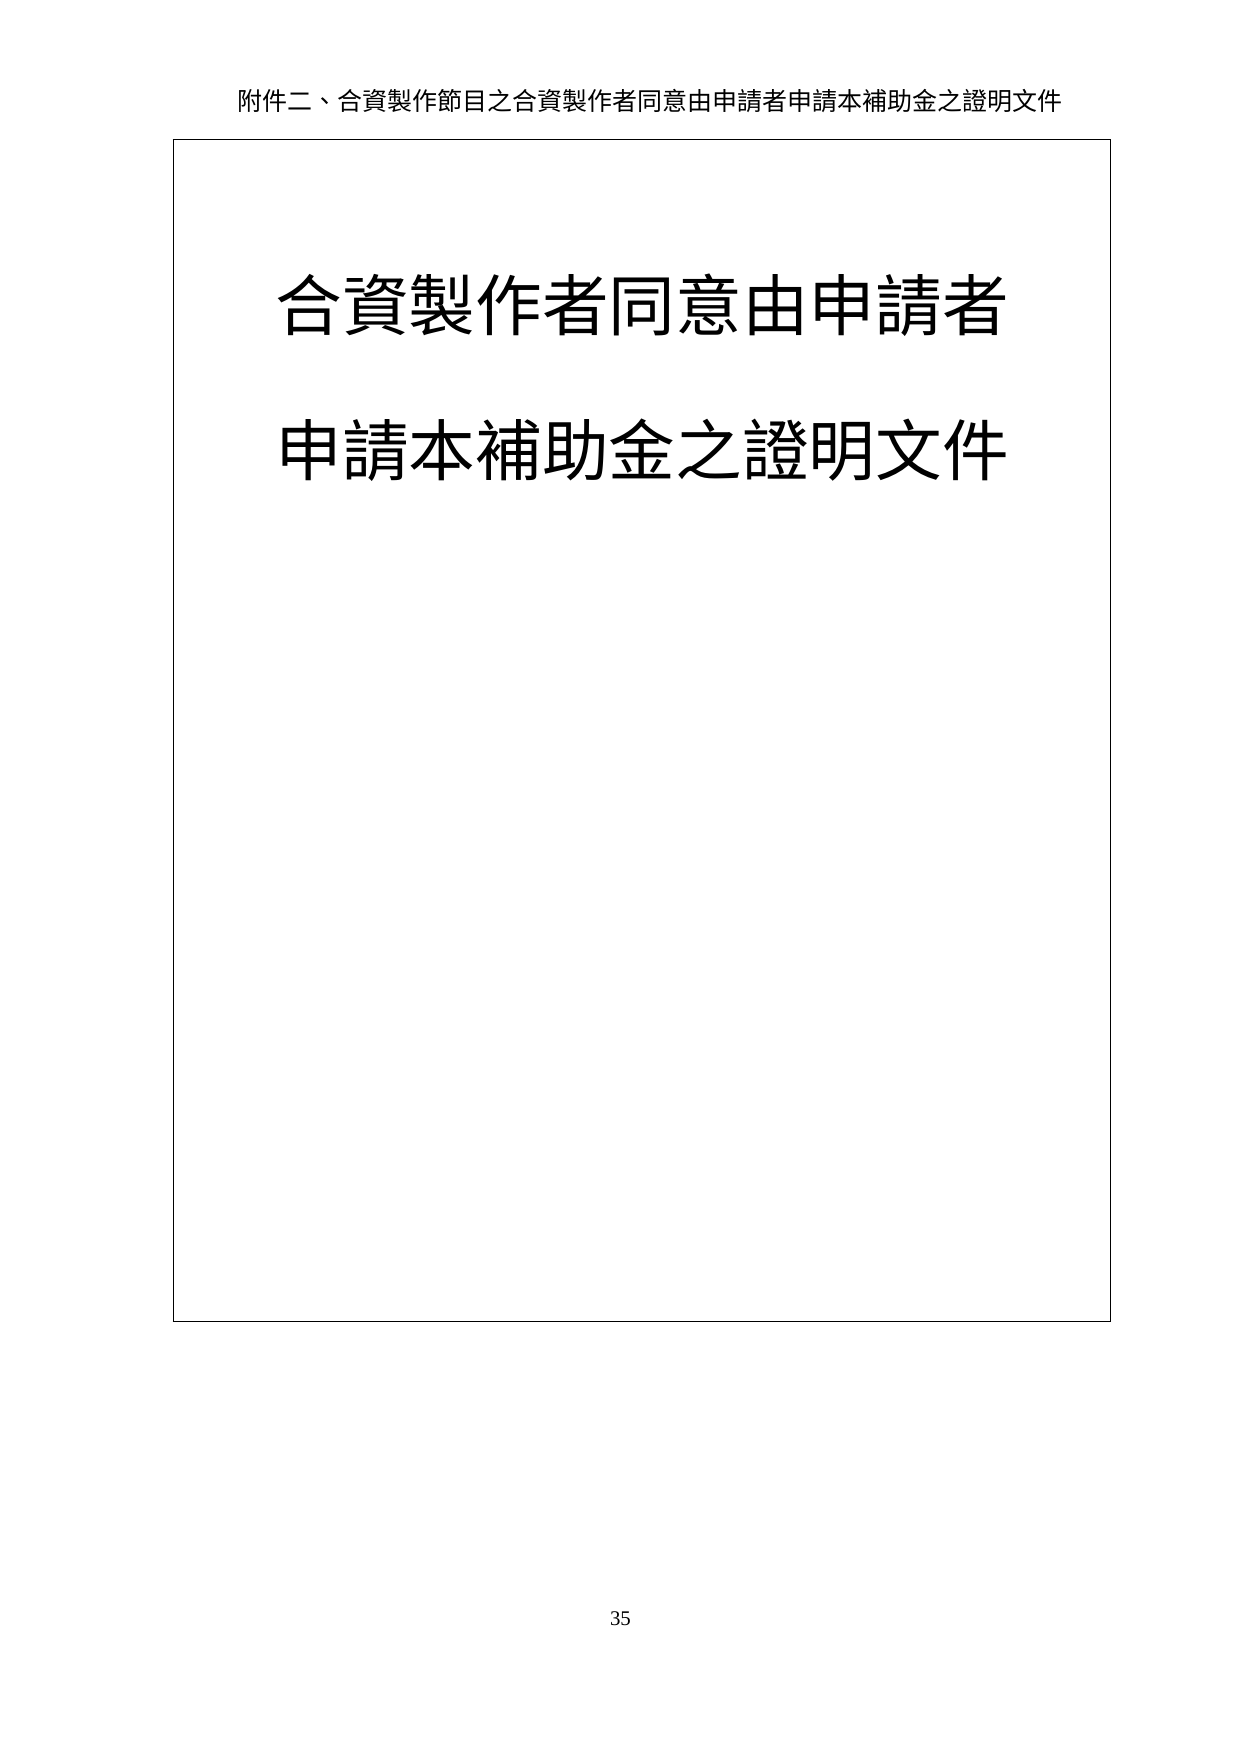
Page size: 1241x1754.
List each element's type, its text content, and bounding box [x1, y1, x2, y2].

text 附件二、合資製作節目之合資製作者同意由申請者申請本補助金之證明文件 [237, 77, 1078, 118]
table_header 合資製作者同意由申請者 申請本補助金之證明文件 [174, 140, 1110, 1321]
